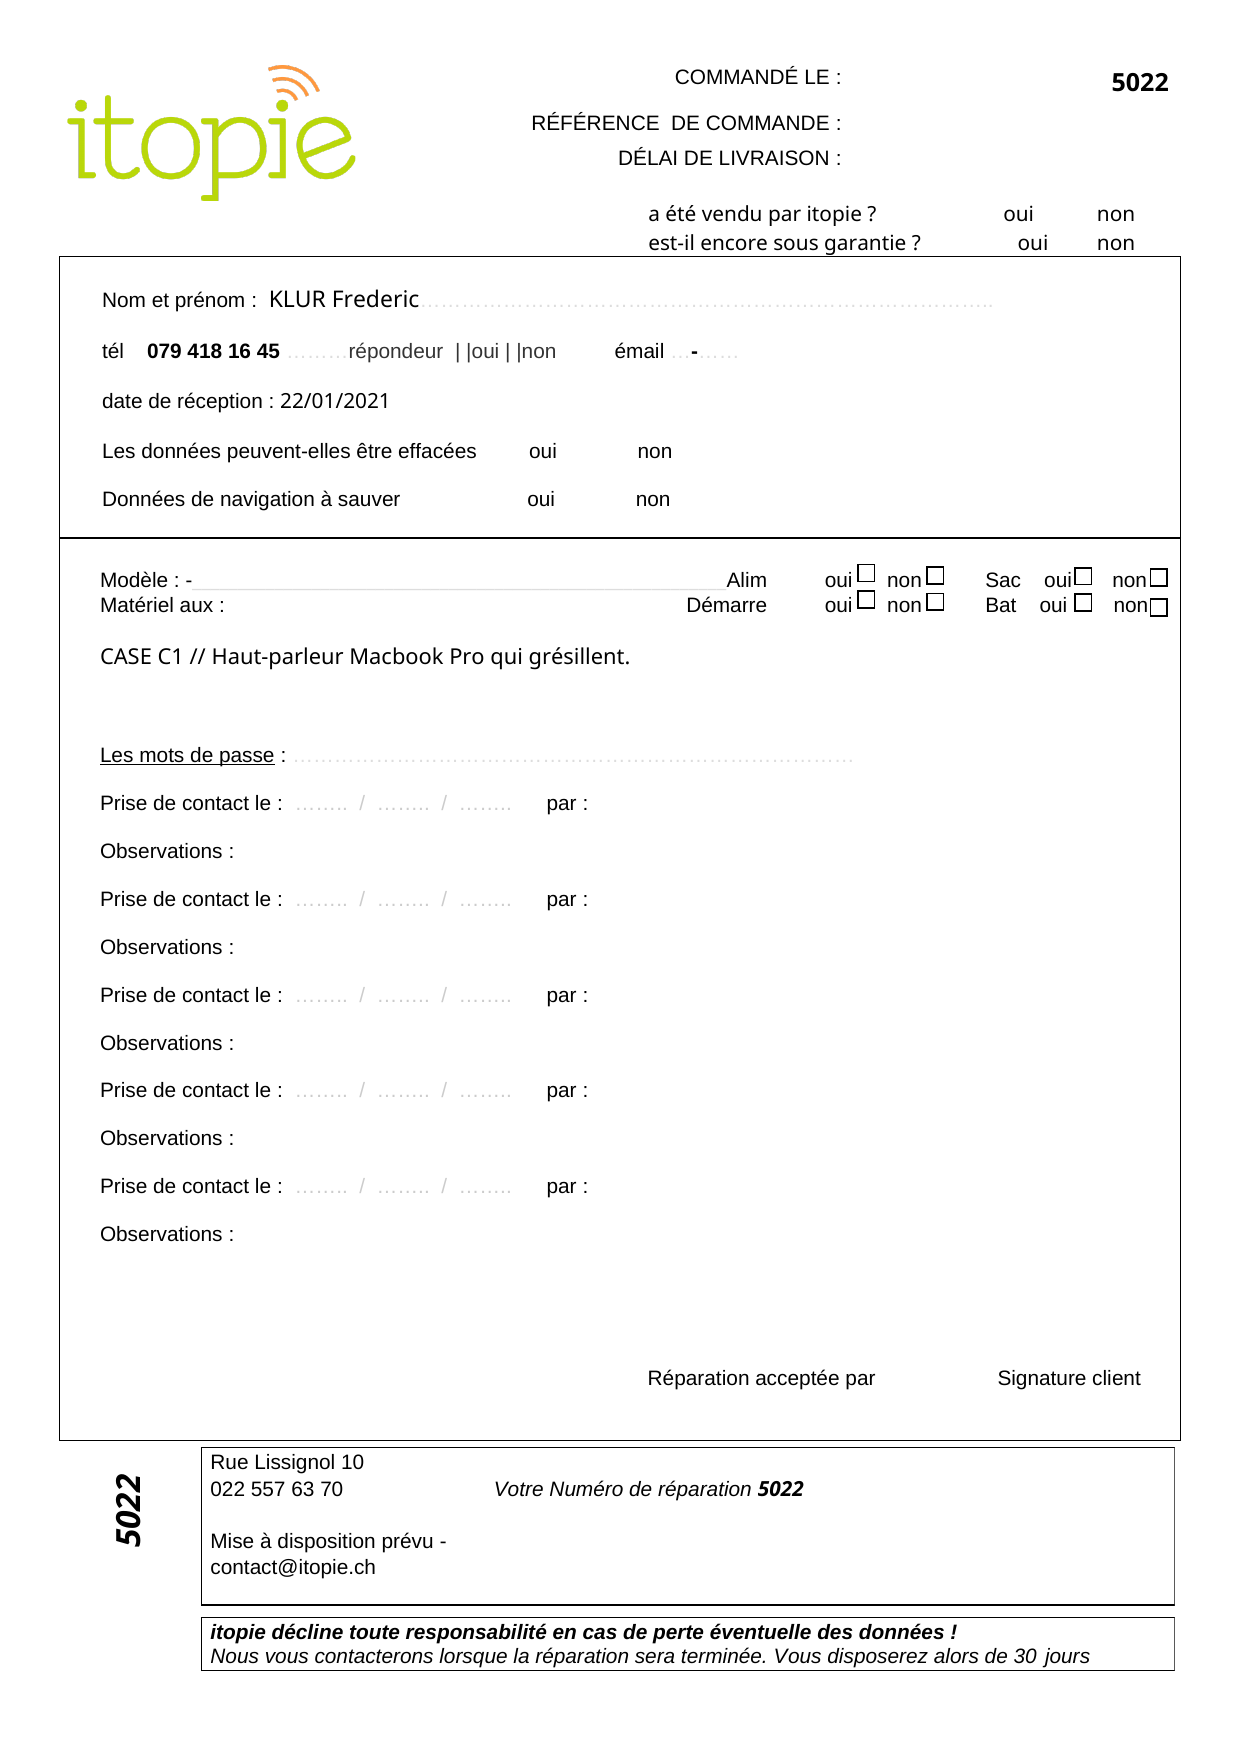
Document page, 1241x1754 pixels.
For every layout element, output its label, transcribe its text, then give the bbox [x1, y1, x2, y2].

text date de réception : 22/01/2021 [60, 383, 1180, 415]
table_header 5022 [847, 59, 1180, 104]
text Modèle : - Alim oui non Sac oui non [948, 562, 1180, 590]
text a été vendu par itopie ? oui non [59, 199, 1181, 228]
text Observations : [60, 1027, 1180, 1054]
text Données de navigation à sauver oui non [60, 484, 1180, 511]
text Prise de contact le : …….. / …….. / …….. par : [60, 1171, 1180, 1198]
table_cell DÉLAI DE LIVRAISON : [490, 140, 847, 175]
picture [67, 65, 356, 201]
text Matériel aux : Démarre oui non Bat oui non [60, 590, 1180, 617]
table_cell RÉFÉRENCE DE COMMANDE : [490, 105, 847, 140]
text Observations : [60, 836, 1180, 863]
table_header Rue Lissignol 10 022 557 63 70 Votre Numéro de réparation 5022 Mise à disposition prévu - contact@itopie.ch [195, 1441, 1180, 1611]
text tél 079 418 16 45 ………répondeur | |oui | |non émail …-…… [60, 335, 1180, 362]
text Nom et prénom : KLUR Frederic……………………………………………………………………….. [60, 280, 1180, 314]
text Modèle : - Alim oui non Sac oui non [60, 562, 856, 590]
text Observations : [60, 1123, 1180, 1150]
text Réparation acceptée par Signature client [60, 1363, 1180, 1390]
text Les mots de passe : ……………………………………………………………………… [60, 740, 1180, 767]
table_cell [847, 140, 1180, 175]
text Prise de contact le : …….. / …….. / …….. par : [60, 1075, 1180, 1102]
text Prise de contact le : …….. / …….. / …….. par : [60, 788, 1180, 815]
text Observations : [60, 1219, 1180, 1246]
text CASE C1 // Haut-parleur Macbook Pro qui grésillent. [60, 638, 1180, 671]
text Observations : [60, 931, 1180, 958]
table_header 5022 [59, 1441, 195, 1677]
text Prise de contact le : …….. / …….. / …….. par : [60, 979, 1180, 1006]
text Les données peuvent-elles être effacées oui non [60, 436, 1180, 463]
table_cell itopie décline toute responsabilité en cas de perte éventuelle des données ! Nous vous contacterons lorsque la réparation sera terminée. Vous disposerez alors de 30 jours [195, 1611, 1180, 1677]
table_header COMMANDÉ LE : [490, 59, 847, 104]
table_cell [847, 105, 1180, 140]
text Prise de contact le : …….. / …….. / …….. par : [60, 883, 1180, 911]
text est-il encore sous garantie ? oui non [59, 228, 1181, 256]
text Modèle : - Alim oui non Sac oui non [879, 562, 925, 590]
